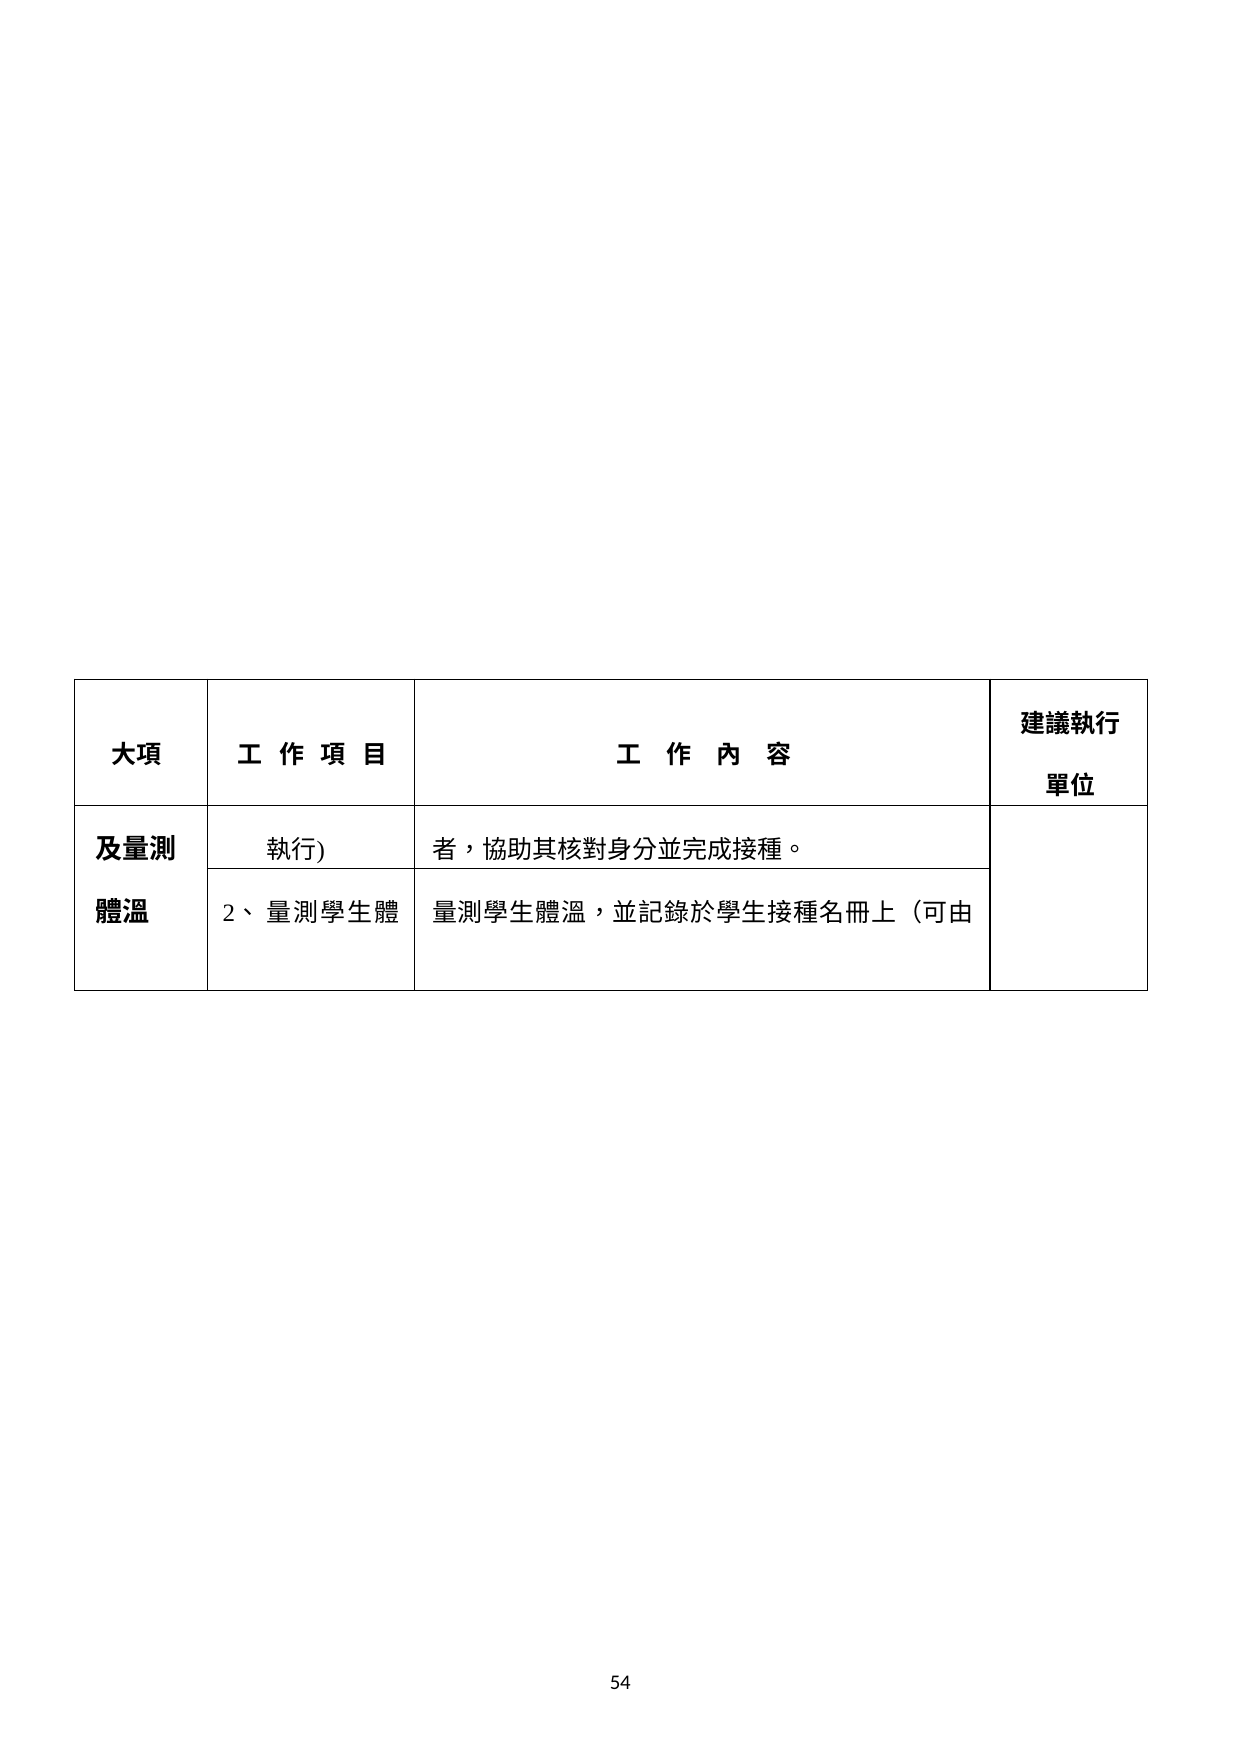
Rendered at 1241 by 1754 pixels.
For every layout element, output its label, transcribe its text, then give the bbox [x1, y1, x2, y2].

table_cell 及量測體溫 [75, 806, 207, 990]
table_cell 者，協助其核對身分並完成接種。 [415, 806, 989, 868]
table_header 工作內容 [415, 680, 989, 804]
table_header 工作項目 [208, 680, 414, 804]
table_cell [991, 806, 1147, 990]
table_cell 學生持健保卡接種(於接種等待區執行) [208, 806, 414, 868]
table_cell 量測學生體溫(於接種等待區執行) [208, 869, 414, 990]
table_header 大項 [75, 680, 207, 804]
table_header 建議執行單位 [991, 680, 1147, 804]
table_cell 量測學生體溫，並記錄於學生接種名冊上（可由 [415, 869, 989, 990]
